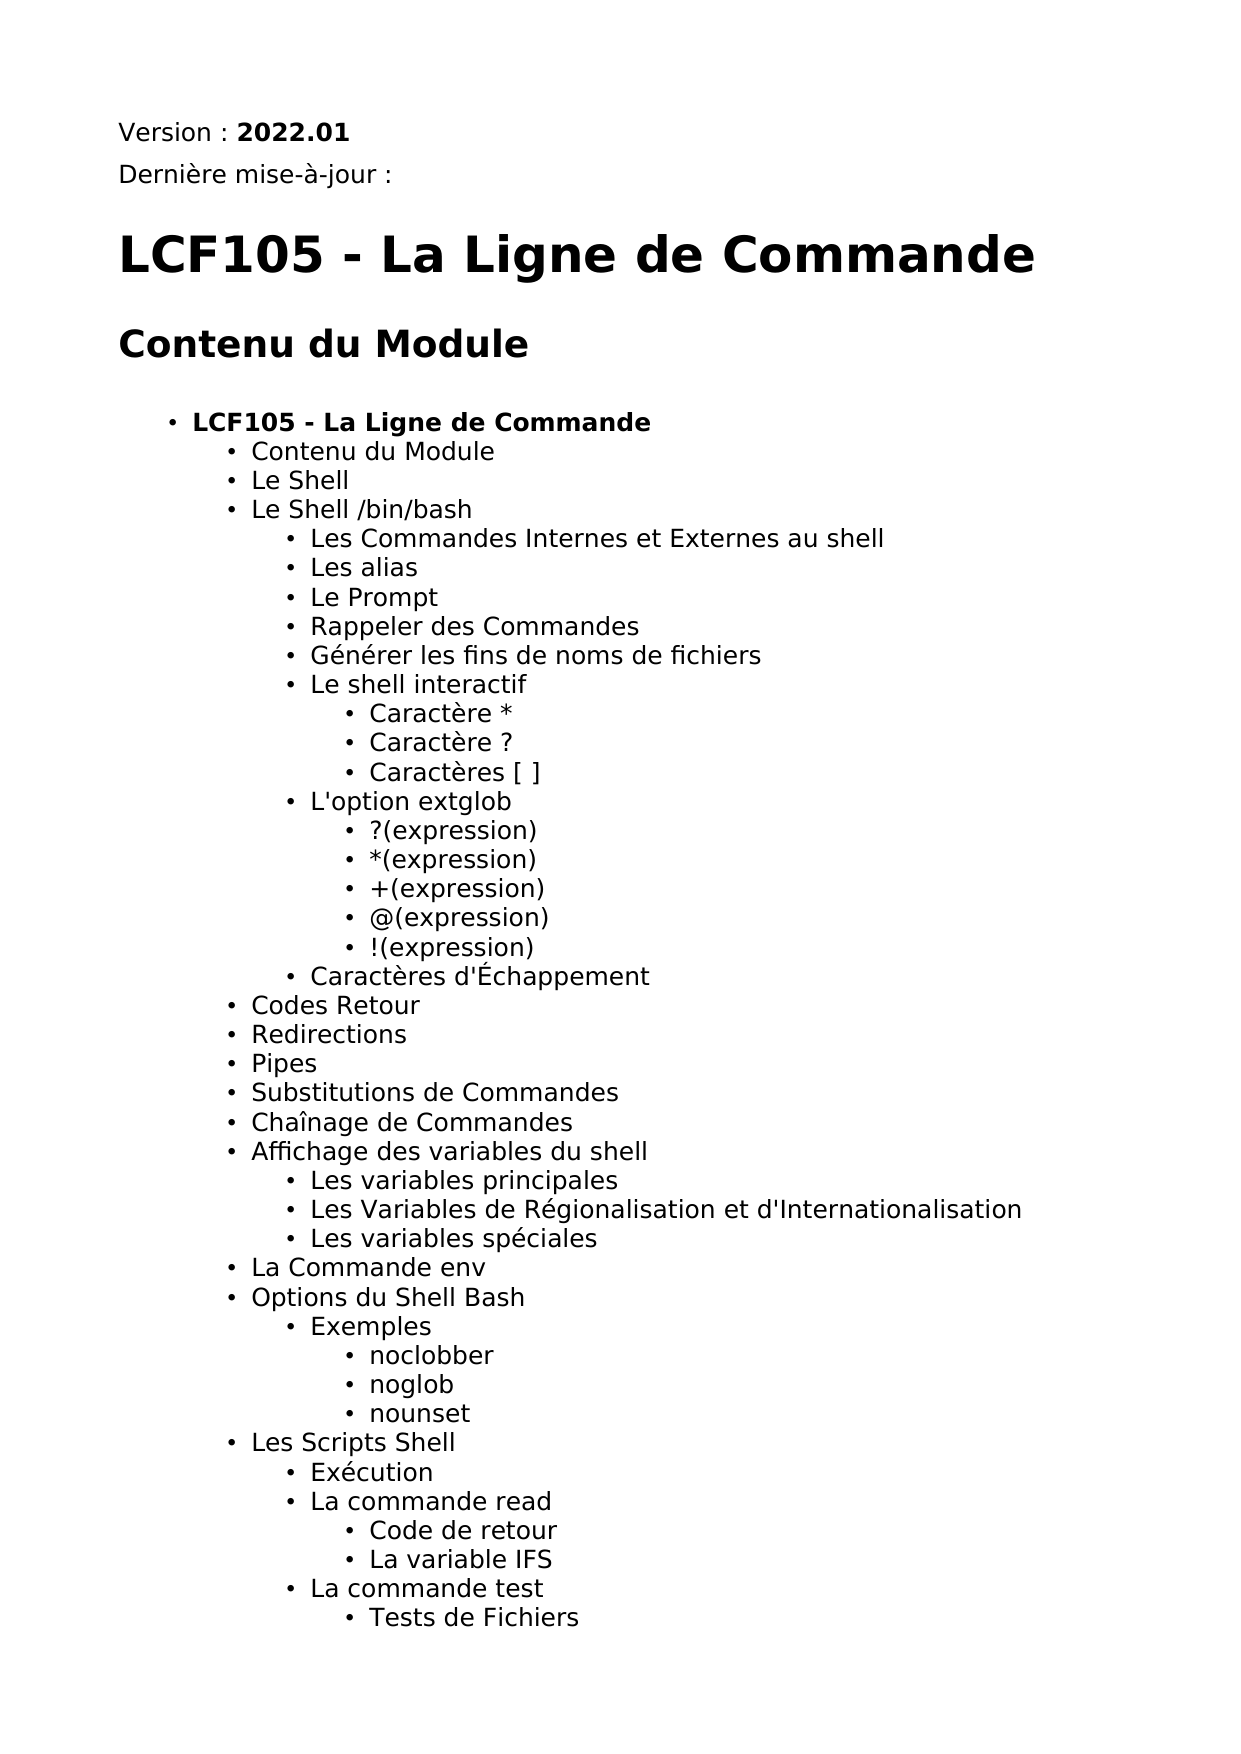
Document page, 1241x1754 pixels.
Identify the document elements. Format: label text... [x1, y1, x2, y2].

text Version : 2022.01 [118, 118, 1122, 147]
list Exécution [295, 1458, 1122, 1487]
list Caractères d'Échappement [295, 962, 1122, 991]
list Rappeler des Commandes [295, 612, 1122, 641]
list Pipes [236, 1049, 1122, 1079]
list noglob [354, 1370, 1122, 1399]
list Les variables spéciales [295, 1224, 1122, 1254]
list Les alias [295, 554, 1122, 583]
list La commande read [295, 1487, 1122, 1516]
list Caractères [ ] [354, 758, 1122, 787]
list La Commande env [236, 1254, 1122, 1283]
list Le Shell /bin/bash [236, 495, 1122, 524]
list Caractère * [354, 699, 1122, 729]
list @(expression) [354, 904, 1122, 933]
list Redirections [236, 1020, 1122, 1049]
list noclobber [354, 1341, 1122, 1370]
subtitle Contenu du Module [118, 322, 1122, 366]
list +(expression) [354, 874, 1122, 904]
list La variable IFS [354, 1545, 1122, 1574]
text Dernière mise-à-jour : [118, 160, 1122, 189]
subtitle LCF105 - La Ligne de Commande [118, 226, 1122, 285]
list Les variables principales [295, 1166, 1122, 1195]
list Les Variables de Régionalisation et d'Internationalisation [295, 1195, 1122, 1224]
list Affichage des variables du shell [236, 1137, 1122, 1166]
list Options du Shell Bash [236, 1283, 1122, 1312]
list Les Commandes Internes et Externes au shell [295, 524, 1122, 554]
list *(expression) [354, 845, 1122, 874]
list Substitutions de Commandes [236, 1079, 1122, 1108]
list L'option extglob [295, 787, 1122, 816]
list Chaînage de Commandes [236, 1108, 1122, 1137]
list ?(expression) [354, 816, 1122, 845]
list Générer les fins de noms de fichiers [295, 641, 1122, 670]
list Le Shell [236, 466, 1122, 495]
list Code de retour [354, 1516, 1122, 1545]
list Codes Retour [236, 991, 1122, 1020]
list Caractère ? [354, 729, 1122, 758]
list Exemples [295, 1312, 1122, 1341]
list nounset [354, 1399, 1122, 1429]
list Le Prompt [295, 583, 1122, 612]
list LCF105 - La Ligne de Commande [177, 408, 1122, 437]
list Les Scripts Shell [236, 1429, 1122, 1458]
list Tests de Fichiers [354, 1604, 1122, 1633]
list Le shell interactif [295, 670, 1122, 699]
list !(expression) [354, 933, 1122, 962]
list Contenu du Module [236, 437, 1122, 466]
list La commande test [295, 1574, 1122, 1604]
